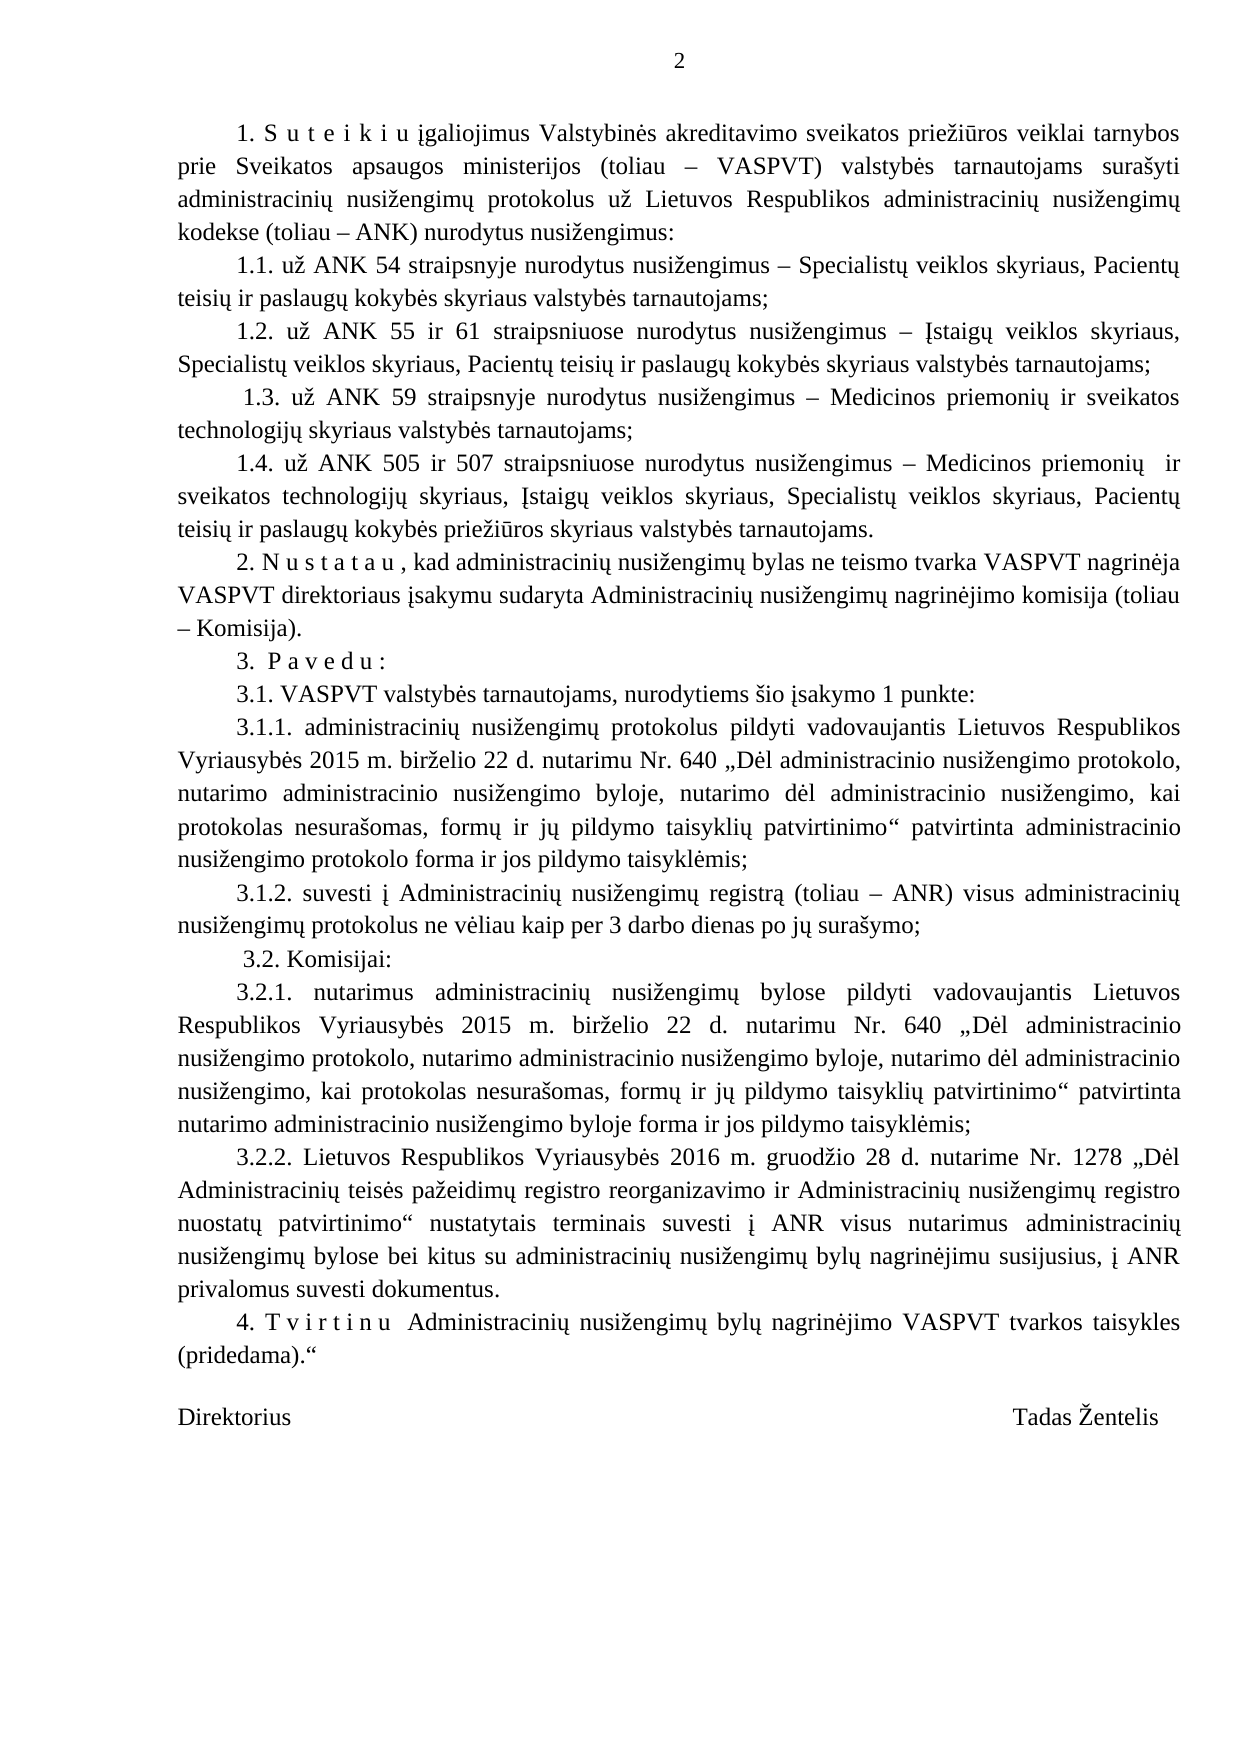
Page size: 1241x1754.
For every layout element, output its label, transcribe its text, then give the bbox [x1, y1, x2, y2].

text 3.1.2. suvesti į Administracinių nusižengimų registrą (toliau – ANR) visus administracinių nusižengimų protokolus ne vėliau kaip per 3 darbo dienas po jų surašymo; [177, 878, 1181, 939]
text 2. Nustatau, kad administracinių nusižengimų bylas ne teismo tvarka VASPVT nagrinėja VASPVT direktoriaus įsakymu sudaryta Administracinių nusižengimų nagrinėjimo komisija (toliau – Komisija). [177, 547, 1181, 642]
text 1. S u t e i k i u įgaliojimus Valstybinės akreditavimo sveikatos priežiūros veiklai tarnybos prie Sveikatos apsaugos ministerijos (toliau – VASPVT) valstybės tarnautojams surašyti administracinių nusižengimų protokolus už Lietuvos Respublikos administracinių nusižengimų kodekse (toliau – ANK) nurodytus nusižengimus: [177, 118, 1181, 246]
text 1.4. už ANK 505 ir 507 straipsniuose nurodytus nusižengimus – Medicinos priemonių ir sveikatos technologijų skyriaus, Įstaigų veiklos skyriaus, Specialistų veiklos skyriaus, Pacientų teisių ir paslaugų kokybės priežiūros skyriaus valstybės tarnautojams. [177, 448, 1181, 543]
text 3.2. Komisijai: [177, 944, 1181, 972]
text 4. Tvirtinu Administracinių nusižengimų bylų nagrinėjimo VASPVT tvarkos taisykles (pridedama).“ [177, 1307, 1181, 1369]
text 3.2.1. nutarimus administracinių nusižengimų bylose pildyti vadovaujantis Lietuvos Respublikos Vyriausybės 2015 m. birželio 22 d. nutarimu Nr. 640 „Dėl administracinio nusižengimo protokolo, nutarimo administracinio nusižengimo byloje, nutarimo dėl administracinio nusižengimo, kai protokolas nesurašomas, formų ir jų pildymo taisyklių patvirtinimo“ patvirtinta nutarimo administracinio nusižengimo byloje forma ir jos pildymo taisyklėmis; [177, 977, 1181, 1137]
text 3.1. VASPVT valstybės tarnautojams, nurodytiems šio įsakymo 1 punkte: [177, 679, 1181, 708]
text 3.1.1. administracinių nusižengimų protokolus pildyti vadovaujantis Lietuvos Respublikos Vyriausybės 2015 m. birželio 22 d. nutarimu Nr. 640 „Dėl administracinio nusižengimo protokolo, nutarimo administracinio nusižengimo byloje, nutarimo dėl administracinio nusižengimo, kai protokolas nesurašomas, formų ir jų pildymo taisyklių patvirtinimo“ patvirtinta administracinio nusižengimo protokolo forma ir jos pildymo taisyklėmis; [177, 712, 1181, 873]
text 1.3. už ANK 59 straipsnyje nurodytus nusižengimus – Medicinos priemonių ir sveikatos technologijų skyriaus valstybės tarnautojams; [177, 382, 1181, 444]
text Direktorius Tadas Žentelis [177, 1402, 1181, 1430]
text 1.2. už ANK 55 ir 61 straipsniuose nurodytus nusižengimus – Įstaigų veiklos skyriaus, Specialistų veiklos skyriaus, Pacientų teisių ir paslaugų kokybės skyriaus valstybės tarnautojams; [177, 316, 1181, 378]
text 1.1. už ANK 54 straipsnyje nurodytus nusižengimus – Specialistų veiklos skyriaus, Pacientų teisių ir paslaugų kokybės skyriaus valstybės tarnautojams; [177, 250, 1181, 312]
text 3.2.2. Lietuvos Respublikos Vyriausybės 2016 m. gruodžio 28 d. nutarime Nr. 1278 „Dėl Administracinių teisės pažeidimų registro reorganizavimo ir Administracinių nusižengimų registro nuostatų patvirtinimo“ nustatytais terminais suvesti į ANR visus nutarimus administracinių nusižengimų bylose bei kitus su administracinių nusižengimų bylų nagrinėjimu susijusius, į ANR privalomus suvesti dokumentus. [177, 1142, 1181, 1303]
text 3. Pavedu: [177, 646, 1181, 675]
